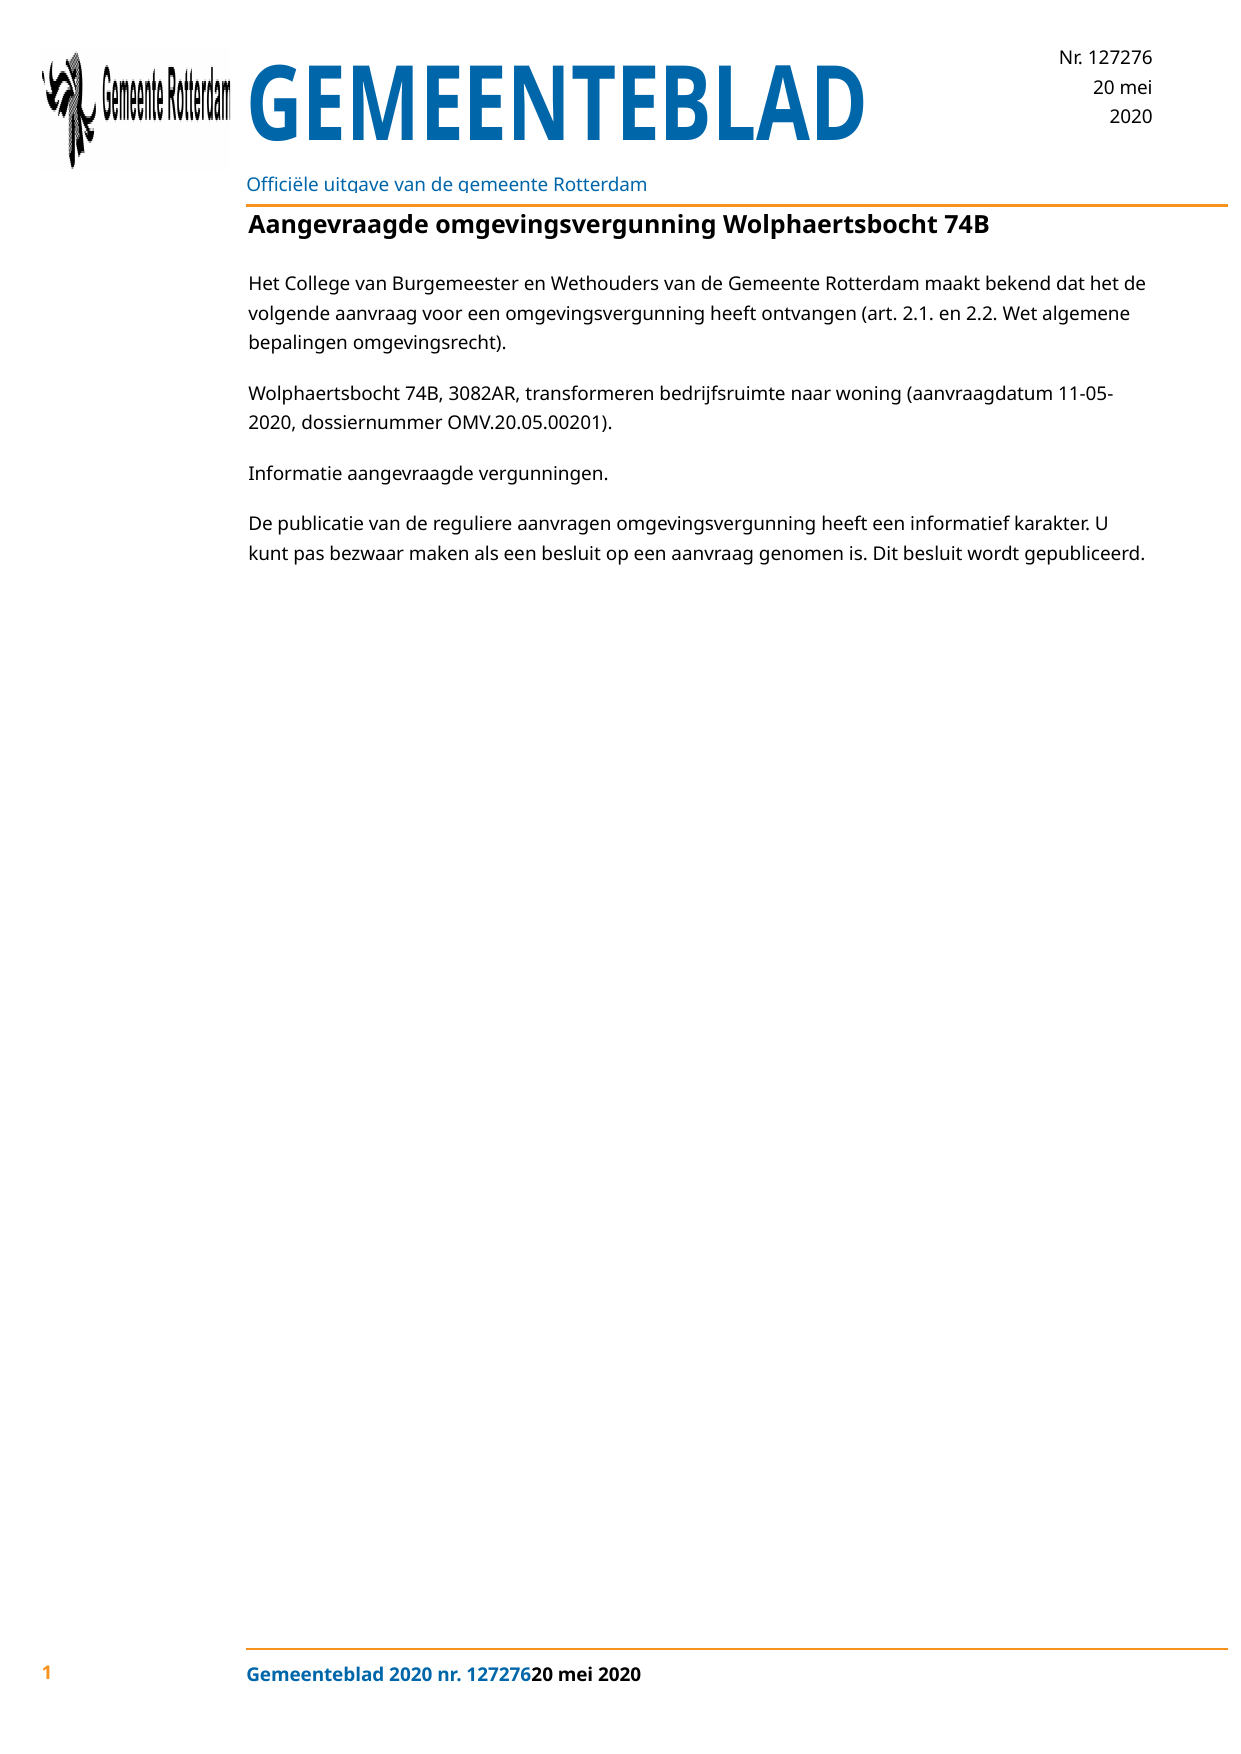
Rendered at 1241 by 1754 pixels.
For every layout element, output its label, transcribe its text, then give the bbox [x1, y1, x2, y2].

text Aangevraagde omgevingsvergunning Wolphaertsbocht 74B [248, 207, 1152, 241]
text Wolphaertsbocht 74B, 3082AR, transformeren bedrijfsruimte naar woning (aanvraagdatum 11-05-2020, dossiernummer OMV.20.05.00201). [248, 380, 1152, 435]
text De publicatie van de reguliere aanvragen omgevingsvergunning heeft een informatief karakter. U kunt pas bezwaar maken als een besluit op een aanvraag genomen is. Dit besluit wordt gepubliceerd. [248, 510, 1152, 566]
text Informatie aangevraagde vergunningen. [248, 460, 1152, 486]
text Het College van Burgemeester en Wethouders van de Gemeente Rotterdam maakt bekend dat het de volgende aanvraag voor een omgevingsvergunning heeft ontvangen (art. 2.1. en 2.2. Wet algemene bepalingen omgevingsrecht). [248, 270, 1152, 355]
picture [41, 47, 231, 172]
